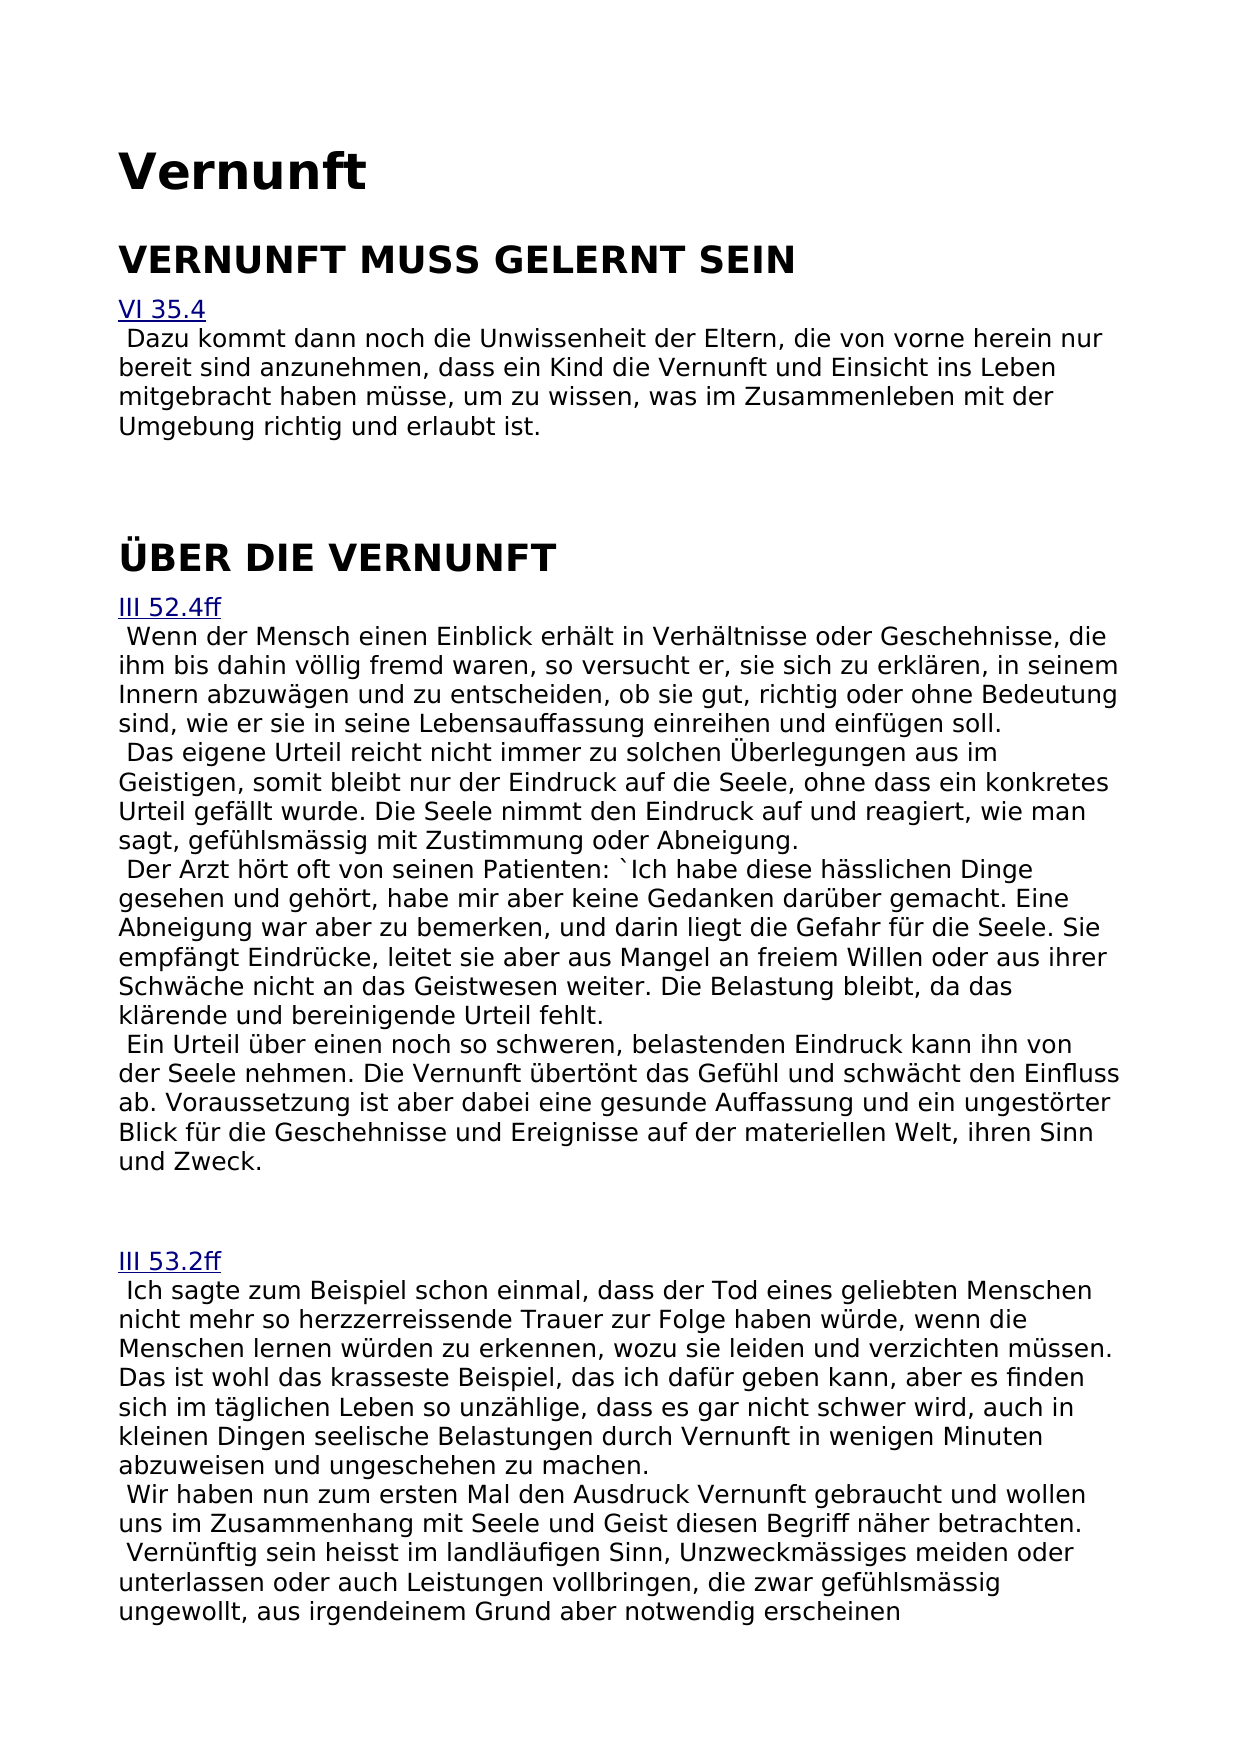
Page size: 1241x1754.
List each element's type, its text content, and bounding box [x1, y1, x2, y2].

subtitle ÜBER DIE VERNUNFT [118, 537, 1122, 580]
text III 52.4ff Wenn der Mensch einen Einblick erhält in Verhältnisse oder Geschehnisse, die ihm bis dahin völlig fremd waren, so versucht er, sie sich zu erklären, in seinem Innern abzuwägen und zu entscheiden, ob sie gut, richtig oder ohne Bedeutung sind, wie er sie in seine Lebensauffassung einreihen und einfügen soll. Das eigene Urteil reicht nicht immer zu solchen Überlegungen aus im Geistigen, somit bleibt nur der Eindruck auf die Seele, ohne dass ein konkretes Urteil gefällt wurde. Die Seele nimmt den Eindruck auf und reagiert, wie man sagt, gefühlsmässig mit Zustimmung oder Abneigung. Der Arzt hört oft von seinen Patienten: `Ich habe diese hässlichen Dinge gesehen und gehört, habe mir aber keine Gedanken darüber gemacht. Eine Abneigung war aber zu bemerken, und darin liegt die Gefahr für die Seele. Sie empfängt Eindrücke, leitet sie aber aus Mangel an freiem Willen oder aus ihrer Schwäche nicht an das Geistwesen weiter. Die Belastung bleibt, da das klärende und bereinigende Urteil fehlt. Ein Urteil über einen noch so schweren, belastenden Eindruck kann ihn von der Seele nehmen. Die Vernunft übertönt das Gefühl und schwächt den Einfluss ab. Voraussetzung ist aber dabei eine gesunde Auffassung und ein ungestörter Blick für die Geschehnisse und Ereignisse auf der materiellen Welt, ihren Sinn und Zweck. [118, 593, 1122, 1234]
text VI 35.4 Dazu kommt dann noch die Unwissenheit der Eltern, die von vorne herein nur bereit sind anzunehmen, dass ein Kind die Vernunft und Einsicht ins Leben mitgebracht haben müsse, um zu wissen, was im Zusammenleben mit der Umgebung richtig und erlaubt ist. [118, 295, 1122, 499]
subtitle VERNUNFT MUSS GELERNT SEIN [118, 239, 1122, 282]
subtitle Vernunft [118, 143, 1122, 201]
text III 53.2ff Ich sagte zum Beispiel schon einmal, dass der Tod eines geliebten Menschen nicht mehr so herzzerreissende Trauer zur Folge haben würde, wenn die Menschen lernen würden zu erkennen, wozu sie leiden und verzichten müssen. Das ist wohl das krasseste Beispiel, das ich dafür geben kann, aber es finden sich im täglichen Leben so unzählige, dass es gar nicht schwer wird, auch in kleinen Dingen seelische Belastungen durch Vernunft in wenigen Minuten abzuweisen und ungeschehen zu machen. Wir haben nun zum ersten Mal den Ausdruck Vernunft gebraucht und wollen uns im Zusammenhang mit Seele und Geist diesen Begriff näher betrachten. Vernünftig sein heisst im landläufigen Sinn, Unzweckmässiges meiden oder unterlassen oder auch Leistungen vollbringen, die zwar gefühlsmässig ungewollt, aus irgendeinem Grund aber notwendig erscheinen [118, 1247, 1122, 1626]
